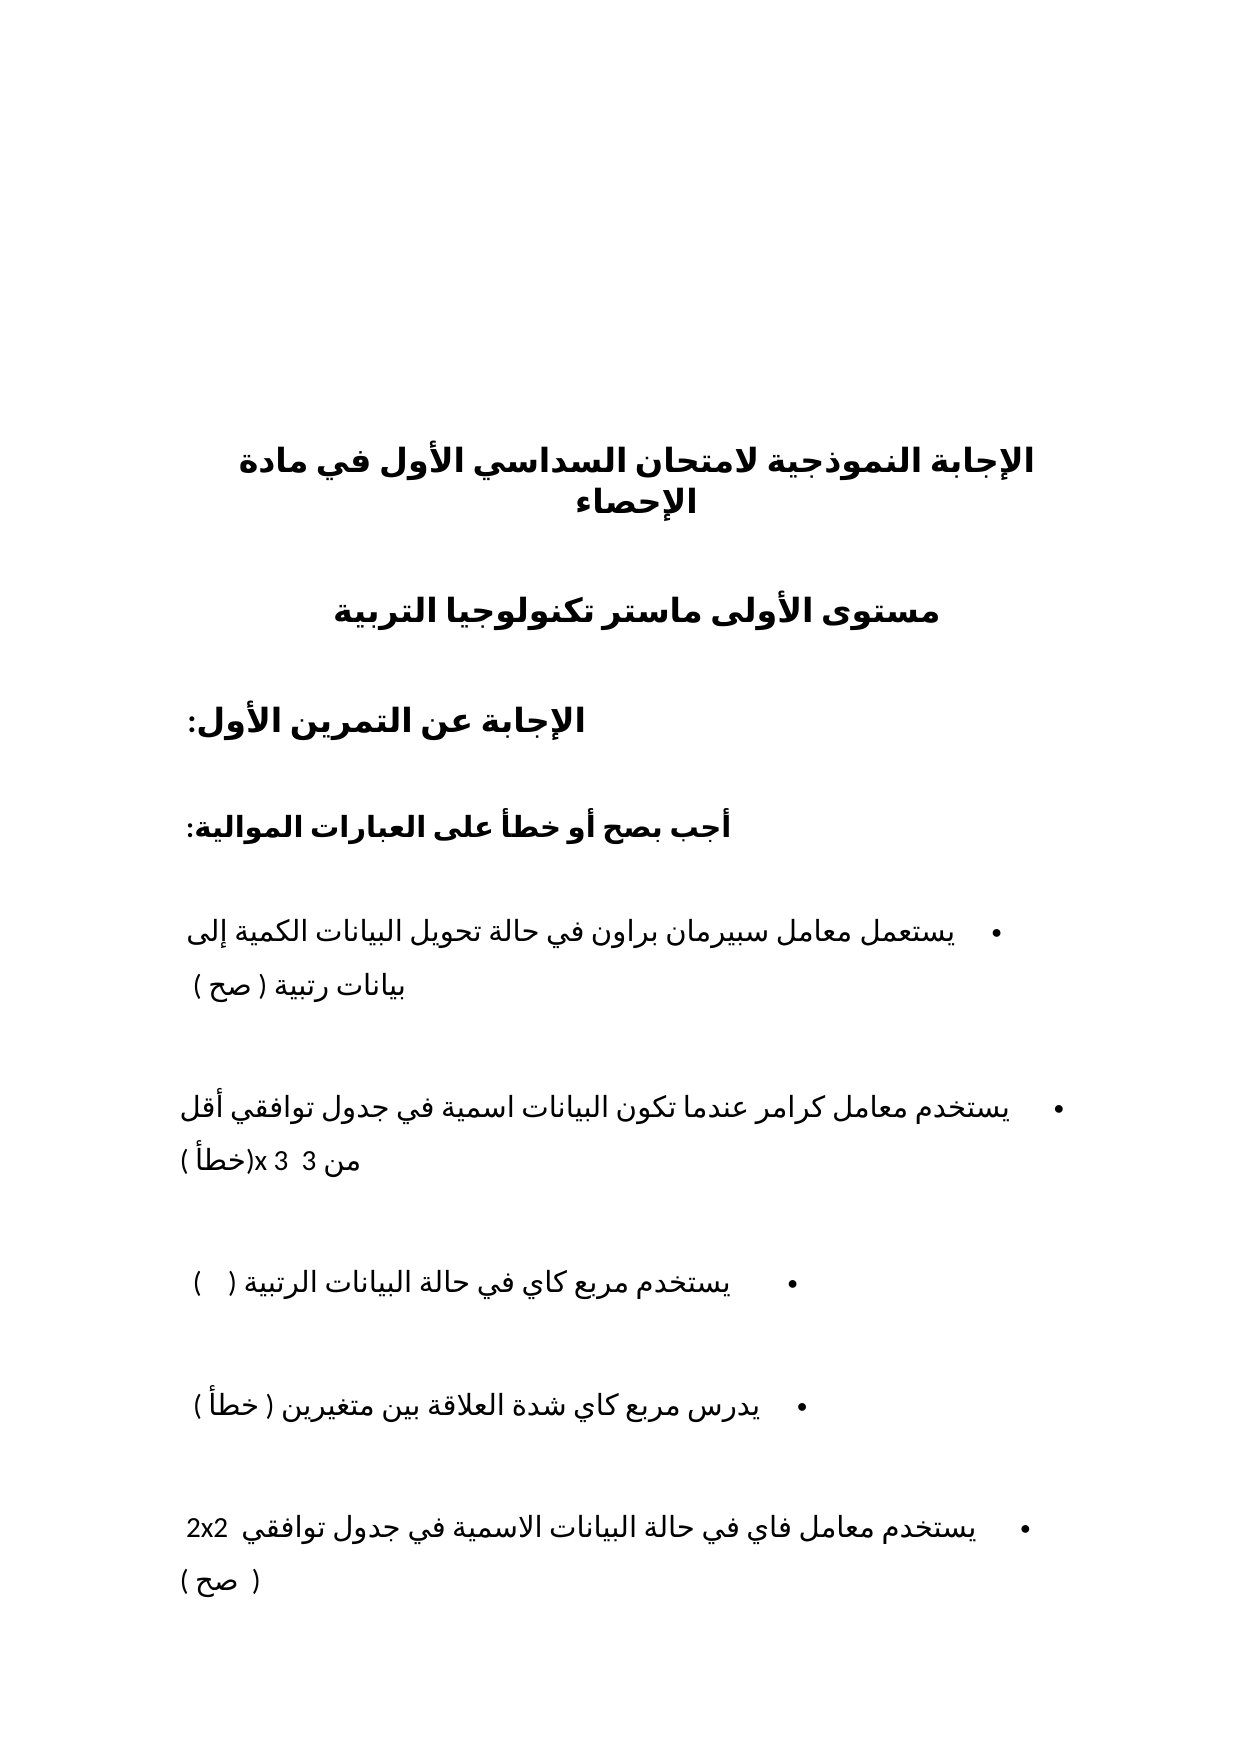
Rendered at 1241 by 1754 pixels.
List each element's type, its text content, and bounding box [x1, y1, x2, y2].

list يستخدم معامل كرامر عندما تكون البيانات اسمية في جدول توافقي أقل من x 3 3(خطأ ) [179, 1089, 1057, 1178]
list يستخدم معامل فاي في حالة البيانات الاسمية في جدول توافقي 2x2 ( صح ) [179, 1509, 1057, 1598]
text الإجابة عن التمرين الأول: [179, 700, 1094, 741]
text مستوى الأولى ماستر تكنولوجيا التربية [179, 590, 1094, 631]
text الإجابة النموذجية لامتحان السداسي الأول في مادة الإحصاء [179, 440, 1094, 522]
text أجب بصح أو خطأ على العبارات الموالية: [179, 809, 1094, 845]
list يدرس مربع كاي شدة العلاقة بين متغيرين ( خطأ ) [179, 1387, 1057, 1422]
list يستعمل معامل سبيرمان براون في حالة تحويل البيانات الكمية إلى بيانات رتبية ( صح ) [179, 913, 1057, 1002]
list يستخدم مربع كاي في حالة البيانات الرتبية ( ) [179, 1264, 1057, 1300]
